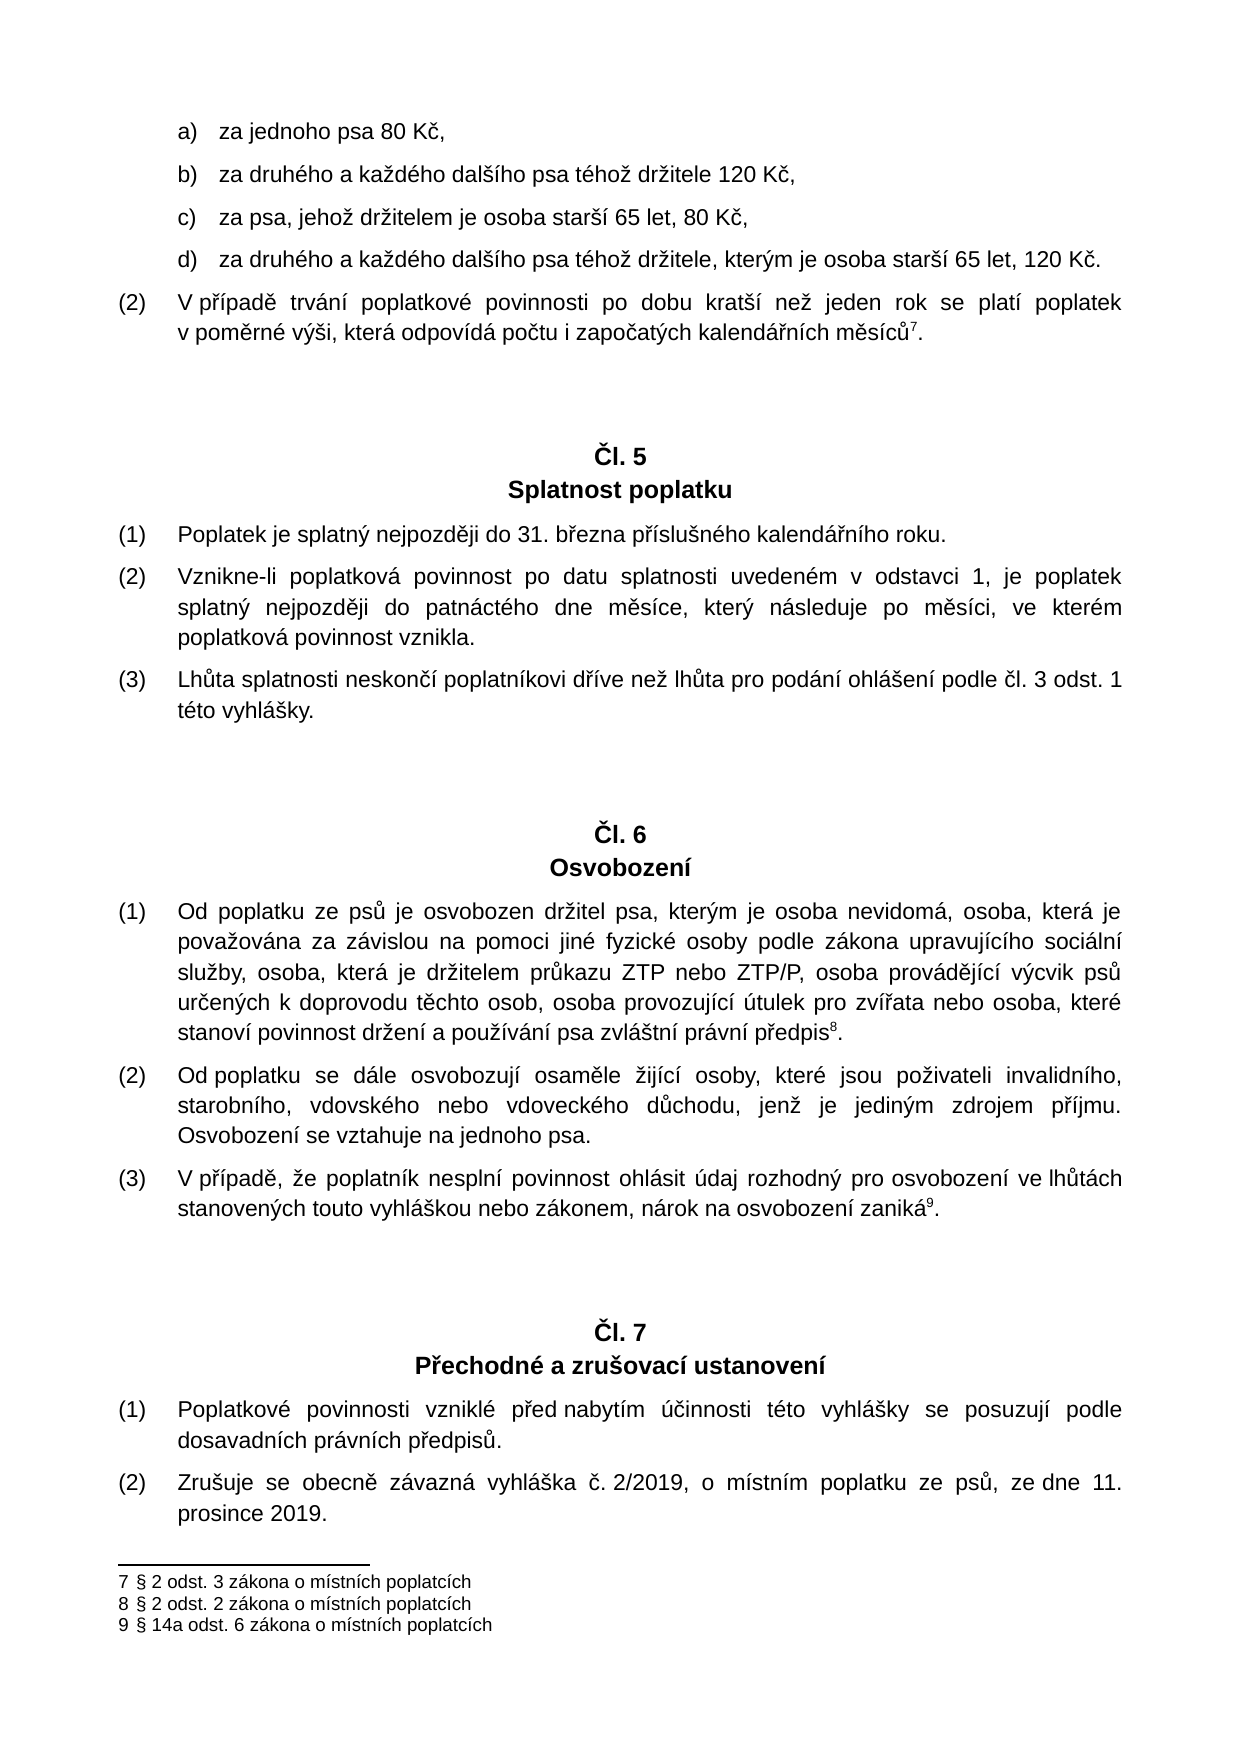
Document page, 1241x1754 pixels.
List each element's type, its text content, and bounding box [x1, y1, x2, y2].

list § 14a odst. 6 zákona o místních poplatcích [118, 1614, 1122, 1635]
list Od poplatku se dále osvobozují osaměle žijící osoby, které jsou poživateli invalidního, starobního, vdovského nebo vdoveckého důchodu, jenž je jediným zdrojem příjmu. Osvobození se vztahuje na jednoho psa. [118, 1062, 1122, 1148]
list V případě, že poplatník nesplní povinnost ohlásit údaj rozhodný pro osvobození ve lhůtách stanovených touto vyhláškou nebo zákonem, nárok na osvobození zaniká. [118, 1165, 1122, 1221]
list Zrušuje se obecně závazná vyhláška č. 2/2019, o místním poplatku ze psů, ze dne 11. prosince 2019. [118, 1469, 1122, 1526]
list Poplatek je splatný nejpozději do 31. března příslušného kalendářního roku. [118, 521, 1122, 547]
subtitle Čl. 6 Osvobození [118, 819, 1122, 881]
list za druhého a každého dalšího psa téhož držitele, kterým je osoba starší 65 let, 120 Kč. [177, 246, 1122, 273]
list za psa, jehož držitelem je osoba starší 65 let, 80 Kč, [177, 203, 1122, 230]
list § 2 odst. 2 zákona o místních poplatcích [118, 1592, 1122, 1614]
list Vznikne-li poplatková povinnost po datu splatnosti uvedeném v odstavci 1, je poplatek splatný nejpozději do patnáctého dne měsíce, který následuje po měsíci, ve kterém poplatková povinnost vznikla. [118, 563, 1122, 650]
list Od poplatku ze psů je osvobozen držitel psa, kterým je osoba nevidomá, osoba, která je považována za závislou na pomoci jiné fyzické osoby podle zákona upravujícího sociální služby, osoba, která je držitelem průkazu ZTP nebo ZTP/P, osoba provádějící výcvik psů určených k doprovodu těchto osob, osoba provozující útulek pro zvířata nebo osoba, které stanoví povinnost držení a používání psa zvláštní právní předpis. [118, 898, 1122, 1045]
list Lhůta splatnosti neskončí poplatníkovi dříve než lhůta pro podání ohlášení podle čl. 3 odst. 1 této vyhlášky. [118, 666, 1122, 723]
list Poplatkové povinnosti vzniklé před nabytím účinnosti této vyhlášky se posuzují podle dosavadních právních předpisů. [118, 1396, 1122, 1453]
subtitle Čl. 7 Přechodné a zrušovací ustanovení [118, 1318, 1122, 1380]
list za jednoho psa 80 Kč, [177, 118, 1122, 144]
subtitle Čl. 5 Splatnost poplatku [118, 442, 1122, 504]
list V případě trvání poplatkové povinnosti po dobu kratší než jeden rok se platí poplatek v poměrné výši, která odpovídá počtu i započatých kalendářních měsíců. [118, 289, 1122, 346]
list za druhého a každého dalšího psa téhož držitele 120 Kč, [177, 161, 1122, 187]
list § 2 odst. 3 zákona o místních poplatcích [118, 1571, 1122, 1592]
